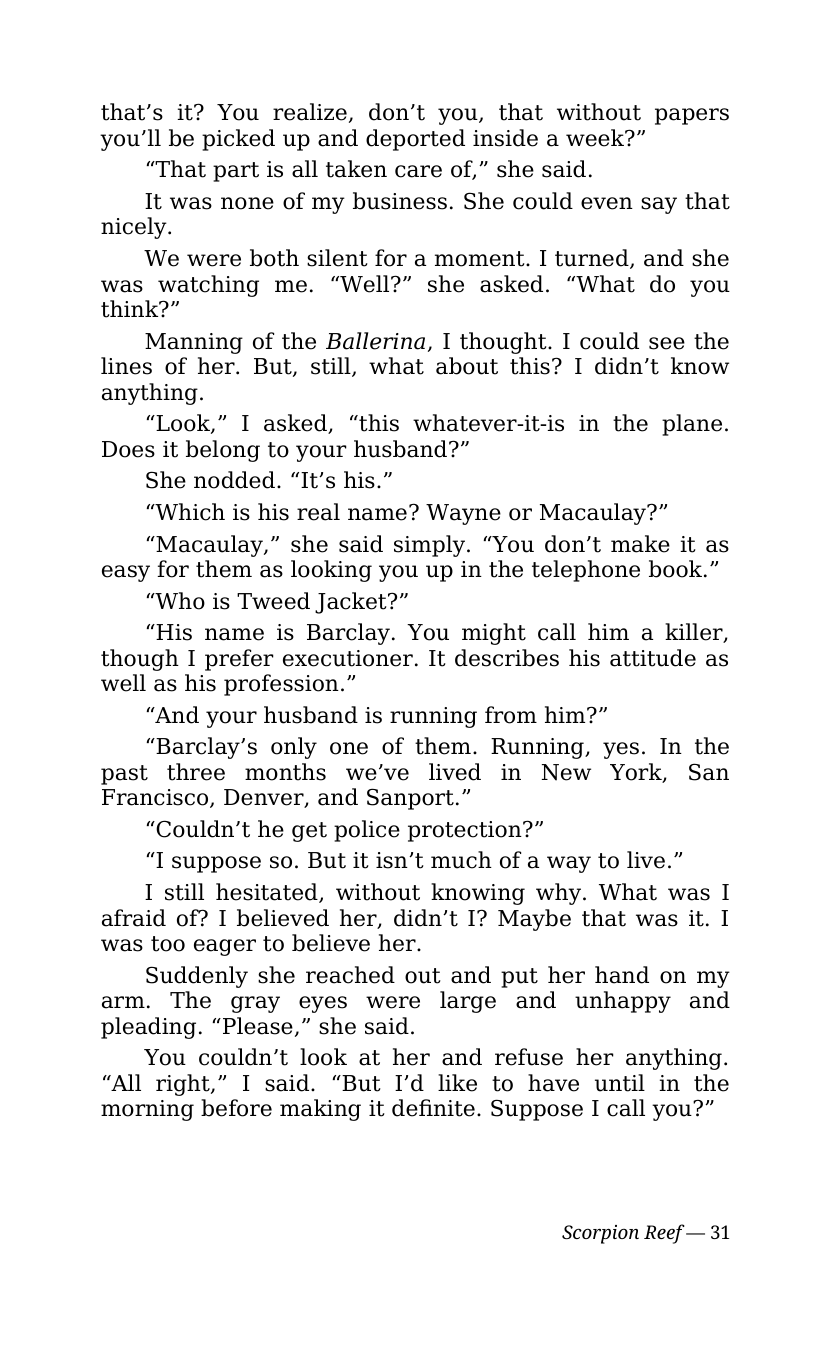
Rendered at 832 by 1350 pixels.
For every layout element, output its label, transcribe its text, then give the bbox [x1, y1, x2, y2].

text “I suppose so. But it isn’t much of a way to live.” [101, 849, 731, 874]
text “Which is his real name? Wayne or Macaulay?” [101, 500, 731, 526]
text “His name is Barclay. You might call him a killer, though I prefer executioner. It describes his attitude as well as his profession.” [101, 620, 731, 697]
text “Macaulay,” she said simply. “You don’t make it as easy for them as looking you up in the telephone book.” [101, 532, 731, 583]
text It was none of my business. She could even say that nicely. [101, 189, 731, 240]
text She nodded. “It’s his.” [101, 468, 731, 494]
text “Who is Tweed Jacket?” [101, 589, 731, 614]
text “Look,” I asked, “this whatever-it-is in the plane. Does it belong to your husband?” [101, 411, 731, 462]
text that’s it? You realize, don’t you, that without papers you’ll be picked up and deported inside a week?” [101, 101, 731, 152]
text We were both silent for a moment. I turned, and she was watching me. “Well?” she asked. “What do you think?” [101, 246, 731, 323]
text Manning of the Ballerina, I thought. I could see the lines of her. But, still, what about this? I didn’t know anything. [101, 329, 731, 405]
text “Barclay’s only one of them. Running, yes. In the past three months we’ve lived in New York, San Francisco, Denver, and Sanport.” [101, 734, 731, 811]
text You couldn’t look at her and refuse her anything. “All right,” I said. “But I’d like to have until in the morning before making it definite. Suppose I call you?” [101, 1045, 731, 1122]
text Suddenly she reached out and put her hand on my arm. The gray eyes were large and unhappy and pleading. “Please,” she said. [101, 963, 731, 1039]
text I still hesitated, without knowing why. What was I afraid of? I believed her, didn’t I? Maybe that was it. I was too eager to believe her. [101, 880, 731, 957]
text “And your husband is running from him?” [101, 703, 731, 728]
text “Couldn’t he get police protection?” [101, 817, 731, 843]
text “That part is all taken care of,” she said. [101, 158, 731, 183]
